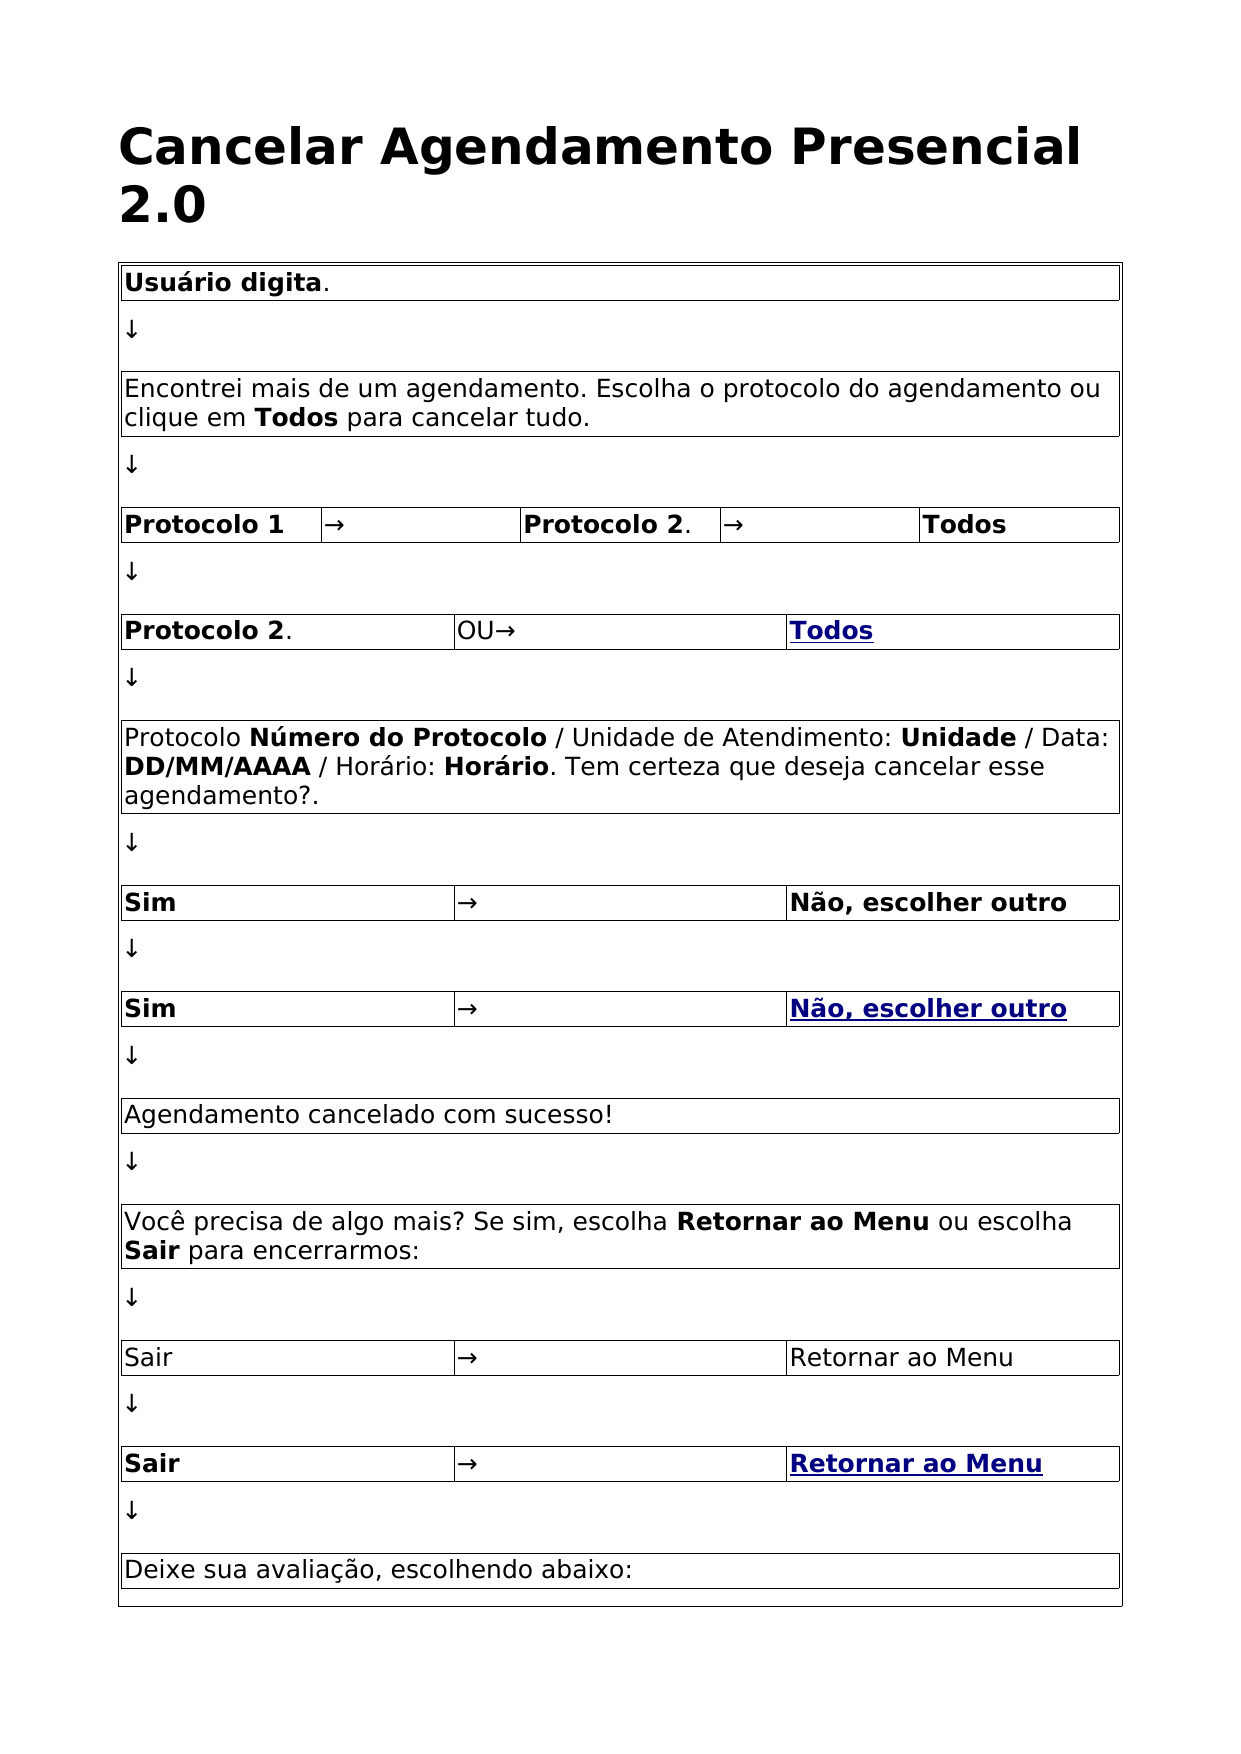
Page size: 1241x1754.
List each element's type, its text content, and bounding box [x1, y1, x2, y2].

table_header → [455, 1341, 786, 1375]
table_header → [455, 1447, 786, 1481]
table_header Não, escolher outro [787, 992, 1119, 1026]
table_header OU→ [455, 615, 786, 648]
table_header Você precisa de algo mais? Se sim, escolha Retornar ao Menu ou escolha Sair para encerrarmos: [122, 1205, 1119, 1268]
table_header Sair [122, 1341, 454, 1375]
table_header → [455, 886, 786, 920]
table_header → [322, 508, 520, 542]
subtitle Cancelar Agendamento Presencial 2.0 [118, 118, 1122, 234]
table_header Todos [787, 615, 1119, 648]
table_header Usuário digita. [122, 266, 1119, 300]
table_header Sair [122, 1447, 454, 1481]
table_header Retornar ao Menu [787, 1447, 1119, 1481]
table_header Protocolo 1 [122, 508, 321, 542]
table_header Sim [122, 992, 454, 1026]
table_header Encontrei mais de um agendamento. Escolha o protocolo do agendamento ou clique em Todos para cancelar tudo. [122, 372, 1119, 436]
table_header Protocolo Número do Protocolo / Unidade de Atendimento: Unidade / Data: DD/MM/AAAA / Horário: Horário. Tem certeza que deseja cancelar esse agendamento?. [122, 721, 1119, 813]
table_header → [455, 992, 786, 1026]
table_header Protocolo 2. [521, 508, 720, 542]
table_header Todos [920, 508, 1119, 542]
table_header Sim [122, 886, 454, 920]
table_header → [721, 508, 919, 542]
table_header Protocolo 2. [122, 615, 454, 648]
table_header Não, escolher outro [787, 886, 1119, 920]
table_header Retornar ao Menu [787, 1341, 1119, 1375]
table_header ↓ ↓ ↓ ↓ ↓ ↓ ↓ ↓ ↓ ↓ ↓ [119, 263, 1122, 1606]
table_header Agendamento cancelado com sucesso! [122, 1099, 1119, 1133]
table_header Deixe sua avaliação, escolhendo abaixo: [122, 1554, 1119, 1588]
